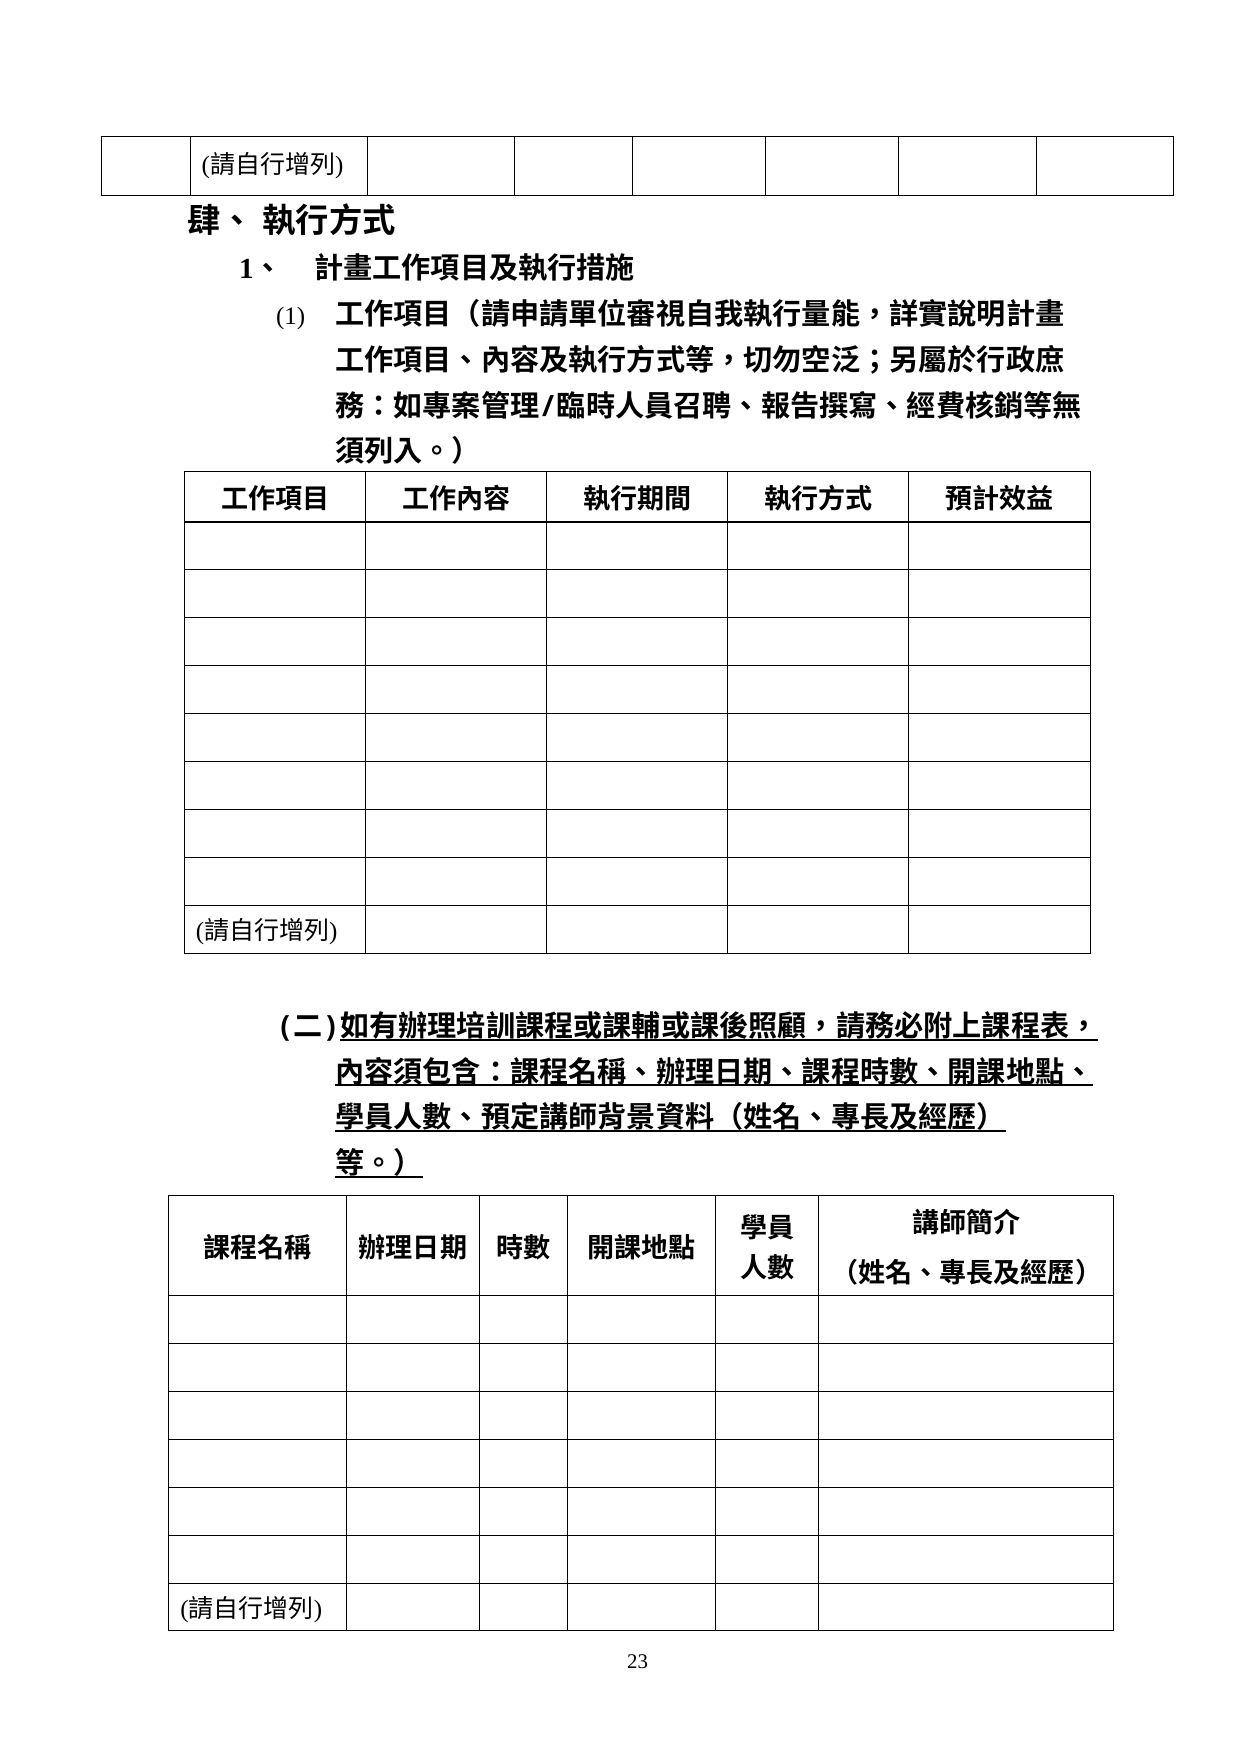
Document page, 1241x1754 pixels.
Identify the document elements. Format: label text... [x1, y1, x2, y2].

table_cell [366, 618, 546, 665]
table_cell [728, 570, 908, 617]
table_cell [728, 762, 908, 809]
table_cell [366, 570, 546, 617]
table_cell [728, 714, 908, 761]
table_header 執行期間 [547, 472, 727, 521]
table_cell [819, 1296, 1113, 1343]
table_cell [102, 137, 190, 195]
table_cell [568, 1392, 715, 1439]
table_cell [728, 858, 908, 905]
table_header 預計效益 [909, 472, 1090, 521]
table_cell [547, 666, 727, 713]
table_cell [515, 137, 632, 195]
table_cell [819, 1344, 1113, 1391]
table_cell [909, 810, 1090, 857]
table_cell [716, 1440, 818, 1487]
table_cell [728, 666, 908, 713]
table_cell [169, 1296, 346, 1343]
table_cell [169, 1488, 346, 1534]
table_cell [480, 1440, 567, 1487]
table_cell (請自行增列) [185, 906, 365, 953]
table_cell [366, 666, 546, 713]
table_cell [366, 858, 546, 905]
table_cell [347, 1344, 479, 1391]
table_cell [819, 1488, 1113, 1534]
table_cell [480, 1488, 567, 1534]
table_cell [716, 1536, 818, 1582]
table_cell [547, 762, 727, 809]
table_cell [185, 666, 365, 713]
table_cell [185, 714, 365, 761]
table_cell [185, 858, 365, 905]
table_cell [716, 1296, 818, 1343]
table_cell [347, 1536, 479, 1582]
table_cell [366, 762, 546, 809]
table_cell [909, 762, 1090, 809]
table_cell [819, 1440, 1113, 1487]
table_cell [185, 523, 365, 569]
table_cell [547, 618, 727, 665]
table_cell [480, 1296, 567, 1343]
table_cell [169, 1440, 346, 1487]
table_cell [909, 523, 1090, 569]
table_header 時數 [480, 1196, 567, 1295]
table_cell [185, 570, 365, 617]
table_cell (請自行增列) [191, 137, 367, 195]
table_cell [1037, 137, 1173, 195]
table_header 辦理日期 [347, 1196, 479, 1295]
table_cell [568, 1488, 715, 1534]
table_header 工作內容 [366, 472, 546, 521]
table_cell [347, 1392, 479, 1439]
table_cell [169, 1392, 346, 1439]
text (二)如有辦理培訓課程或課輔或課後照顧，請務必附上課程表，內容須包含：課程名稱、辦理日期、課程時數、開課地點、學員人數、預定講師背景資料（姓名、專長及經歷）等。） [276, 999, 1087, 1183]
table_cell [716, 1584, 818, 1630]
table_cell [480, 1536, 567, 1582]
list 計畫工作項目及執行措施 [239, 242, 1087, 288]
table_cell [480, 1392, 567, 1439]
table_header 學員人數 [716, 1196, 818, 1295]
table_cell [568, 1344, 715, 1391]
table_cell [819, 1392, 1113, 1439]
table_cell [547, 858, 727, 905]
table_cell [909, 714, 1090, 761]
table_cell [347, 1296, 479, 1343]
table_header 講師簡介 （姓名、專長及經歷） [819, 1196, 1113, 1295]
table_header 執行方式 [728, 472, 908, 521]
table_cell [568, 1584, 715, 1630]
table_cell [366, 523, 546, 569]
table_cell [185, 810, 365, 857]
table_cell [547, 810, 727, 857]
table_cell [547, 714, 727, 761]
table_cell [766, 137, 898, 195]
table_cell [909, 858, 1090, 905]
table_cell [909, 666, 1090, 713]
table_cell [366, 810, 546, 857]
table_cell [347, 1584, 479, 1630]
table_cell [568, 1440, 715, 1487]
table_cell [716, 1392, 818, 1439]
table_cell [716, 1344, 818, 1391]
table_cell [728, 906, 908, 953]
table_cell [547, 570, 727, 617]
table_cell [347, 1488, 479, 1534]
table_cell [480, 1584, 567, 1630]
list 執行方式 [187, 196, 1087, 242]
table_cell [185, 618, 365, 665]
table_cell [169, 1344, 346, 1391]
table_cell [728, 810, 908, 857]
table_cell [716, 1488, 818, 1534]
table_cell [728, 618, 908, 665]
table_cell [547, 906, 727, 953]
table_header 工作項目 [185, 472, 365, 521]
table_header 課程名稱 [169, 1196, 346, 1295]
list 工作項目（請申請單位審視自我執行量能，詳實說明計畫工作項目、內容及執行方式等，切勿空泛；另屬於行政庶務：如專案管理/臨時人員召聘、報告撰寫、經費核銷等無須列入。） [276, 288, 1087, 471]
table_cell (請自行增列) [169, 1584, 346, 1630]
table_cell [366, 714, 546, 761]
table_header 開課地點 [568, 1196, 715, 1295]
table_cell [568, 1296, 715, 1343]
table_cell [480, 1344, 567, 1391]
table_cell [347, 1440, 479, 1487]
table_cell [547, 523, 727, 569]
table_cell [909, 570, 1090, 617]
table_cell [169, 1536, 346, 1582]
table_cell [819, 1584, 1113, 1630]
table_cell [899, 137, 1036, 195]
table_cell [568, 1536, 715, 1582]
table_cell [909, 906, 1090, 953]
table_cell [368, 137, 514, 195]
table_cell [633, 137, 765, 195]
table_cell [185, 762, 365, 809]
table_cell [819, 1536, 1113, 1582]
table_cell [366, 906, 546, 953]
table_cell [909, 618, 1090, 665]
table_cell [728, 523, 908, 569]
